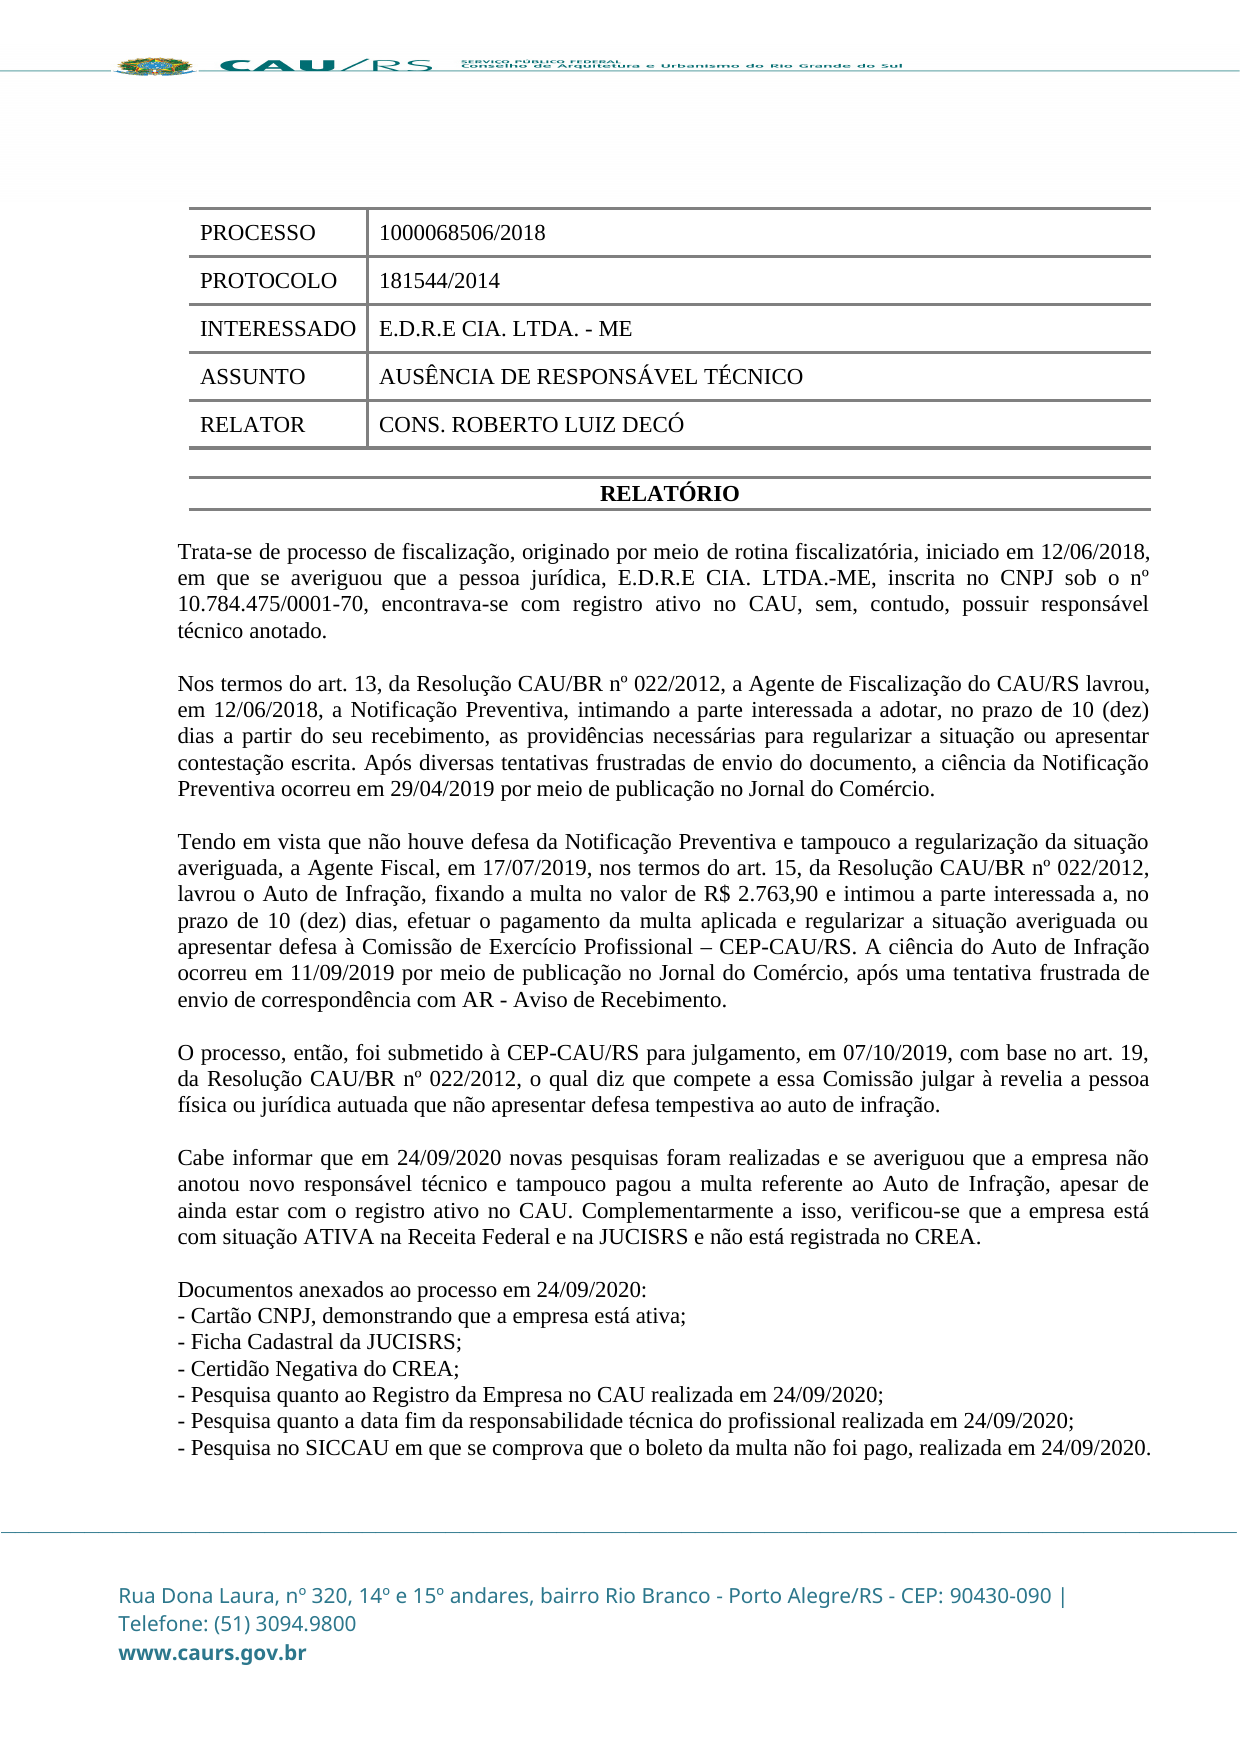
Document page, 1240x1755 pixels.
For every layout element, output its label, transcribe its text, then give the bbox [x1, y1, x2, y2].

text Trata-se de processo de fiscalização, originado por meio de rotina fiscalizatória, iniciado em 12/06/2018, em que se averiguou que a pessoa jurídica, E.D.R.E CIA. LTDA.-ME, inscrita no CNPJ sob o nº 10.784.475/0001-70, encontrava-se com registro ativo no CAU, sem, contudo, possuir responsável técnico anotado. [177, 538, 1151, 643]
text Tendo em vista que não houve defesa da Notificação Preventiva e tampouco a regularização da situação averiguada, a Agente Fiscal, em 17/07/2019, nos termos do art. 15, da Resolução CAU/BR nº 022/2012, lavrou o Auto de Infração, fixando a multa no valor de R$ 2.763,90 e intimou a parte interessada a, no prazo de 10 (dez) dias, efetuar o pagamento da multa aplicada e regularizar a situação averiguada ou apresentar defesa à Comissão de Exercício Profissional – CEP-CAU/RS. A ciência do Auto de Infração ocorreu em 11/09/2019 por meio de publicação no Jornal do Comércio, após uma tentativa frustrada de envio de correspondência com AR - Aviso de Recebimento. [177, 828, 1151, 1012]
table_cell E.D.R.E CIA. LTDA. - ME [369, 306, 1151, 351]
table_cell RELATOR [189, 402, 366, 446]
text - Ficha Cadastral da JUCISRS; [177, 1328, 1151, 1355]
table_cell 181544/2014 [369, 258, 1151, 303]
table_cell INTERESSADO [189, 306, 366, 351]
text - Cartão CNPJ, demonstrando que a empresa está ativa; [177, 1302, 1151, 1328]
text - Pesquisa quanto ao Registro da Empresa no CAU realizada em 24/09/2020; [177, 1381, 1151, 1407]
text O processo, então, foi submetido à CEP-CAU/RS para julgamento, em 07/10/2019, com base no art. 19, da Resolução CAU/BR nº 022/2012, o qual diz que compete a essa Comissão julgar à revelia a pessoa física ou jurídica autuada que não apresentar defesa tempestiva ao auto de infração. [177, 1038, 1151, 1118]
table_header RELATÓRIO [189, 479, 1151, 508]
table_header PROCESSO [189, 210, 366, 255]
table_cell PROTOCOLO [189, 258, 366, 303]
table_cell ASSUNTO [189, 354, 366, 398]
table_header 1000068506/2018 [369, 210, 1151, 255]
text Documentos anexados ao processo em 24/09/2020: [177, 1276, 1151, 1302]
table_cell CONS. ROBERTO LUIZ DECÓ [369, 402, 1151, 446]
text - Pesquisa quanto a data fim da responsabilidade técnica do profissional realizada em 24/09/2020; [177, 1407, 1151, 1434]
text Nos termos do art. 13, da Resolução CAU/BR nº 022/2012, a Agente de Fiscalização do CAU/RS lavrou, em 12/06/2018, a Notificação Preventiva, intimando a parte interessada a adotar, no prazo de 10 (dez) dias a partir do seu recebimento, as providências necessárias para regularizar a situação ou apresentar contestação escrita. Após diversas tentativas frustradas de envio do documento, a ciência da Notificação Preventiva ocorreu em 29/04/2019 por meio de publicação no Jornal do Comércio. [177, 669, 1151, 801]
text - Certidão Negativa do CREA; [177, 1355, 1151, 1381]
text Cabe informar que em 24/09/2020 novas pesquisas foram realizadas e se averiguou que a empresa não anotou novo responsável técnico e tampouco pagou a multa referente ao Auto de Infração, apesar de ainda estar com o registro ativo no CAU. Complementarmente a isso, verificou-se que a empresa está com situação ATIVA na Receita Federal e na JUCISRS e não está registrada no CREA. [177, 1144, 1151, 1249]
table_cell AUSÊNCIA DE RESPONSÁVEL TÉCNICO [369, 354, 1151, 398]
text - Pesquisa no SICCAU em que se comprova que o boleto da multa não foi pago, realizada em 24/09/2020. [177, 1434, 1167, 1460]
